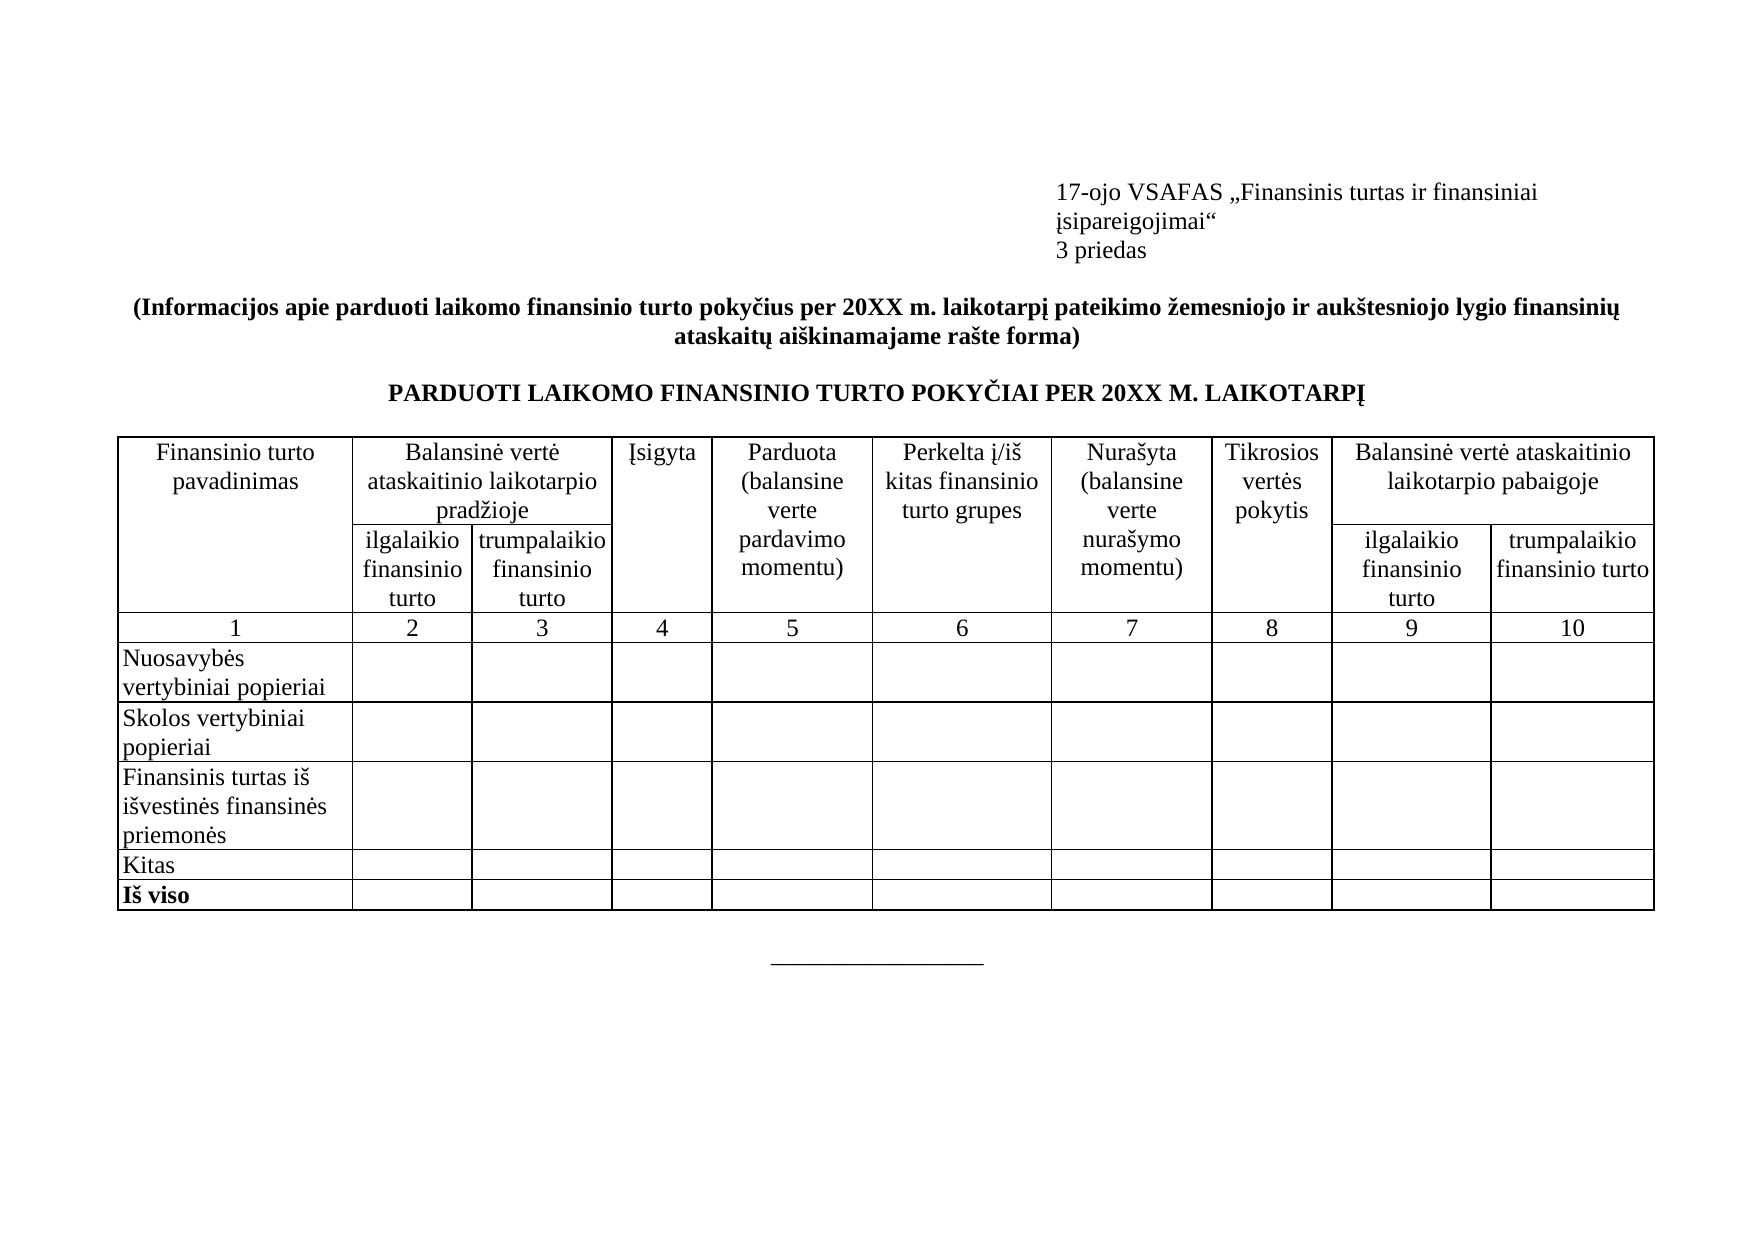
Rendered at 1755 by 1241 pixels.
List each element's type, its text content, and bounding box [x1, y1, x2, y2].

table_cell [873, 850, 1051, 879]
table_cell [613, 762, 711, 848]
table_cell [1052, 762, 1211, 848]
table_header Balansinė vertė ataskaitinio laikotarpio pradžioje [353, 438, 611, 524]
table_cell [873, 762, 1051, 848]
table_cell [873, 880, 1051, 909]
table_cell [873, 643, 1051, 701]
table_cell [353, 850, 471, 879]
table_cell [1492, 762, 1653, 848]
table_cell [1333, 643, 1490, 701]
table_cell [613, 850, 711, 879]
table_cell [1492, 703, 1653, 761]
table_cell 3 [473, 613, 611, 642]
table_cell Nuosavybės vertybiniai popieriai [119, 643, 352, 701]
table_cell [473, 762, 611, 848]
table_cell [613, 703, 711, 761]
table_cell [473, 643, 611, 701]
table_cell 2 [353, 613, 471, 642]
table_cell [1213, 643, 1331, 701]
table_cell [473, 850, 611, 879]
table_cell trumpalaikio finansinio turto [473, 525, 611, 612]
table_header Įsigyta [613, 438, 711, 612]
text 17-ojo VSAFAS „Finansinis turtas ir finansiniai įsipareigojimai“ [1056, 177, 1636, 235]
table_cell [353, 880, 471, 909]
table_cell [1492, 643, 1653, 701]
table_header Finansinio turto pavadinimas [119, 438, 352, 612]
table_cell [1213, 703, 1331, 761]
table_cell Finansinis turtas iš išvestinės finansinės priemonės [119, 762, 352, 848]
table_cell [353, 643, 471, 701]
table_cell [473, 880, 611, 909]
table_cell [613, 880, 711, 909]
table_cell [1333, 703, 1490, 761]
table_cell [1213, 880, 1331, 909]
table_header Parduota (balansine verte pardavimo momentu) [713, 438, 872, 612]
text 3 priedas [1056, 235, 1636, 263]
table_cell [713, 762, 872, 848]
table_cell [1052, 880, 1211, 909]
table_cell [1052, 703, 1211, 761]
table_cell 5 [713, 613, 872, 642]
table_header Balansinė vertė ataskaitinio laikotarpio pabaigoje [1333, 438, 1653, 524]
table_cell ilgalaikio finansinio turto [353, 525, 471, 612]
text PARDUOTI LAIKOMO FINANSINIO TURTO POKYČIAI PER 20XX M. LAIKOTARPĮ [118, 378, 1636, 407]
table_cell 6 [873, 613, 1051, 642]
table_cell [1333, 762, 1490, 848]
table_cell [1052, 850, 1211, 879]
table_cell [713, 880, 872, 909]
table_cell 1 [119, 613, 352, 642]
text (Informacijos apie parduoti laikomo finansinio turto pokyčius per 20XX m. laikotarpį pateikimo žemesniojo ir aukštesniojo lygio finansinių ataskaitų aiškinamajame rašte forma) [118, 292, 1636, 350]
table_cell [713, 850, 872, 879]
table_header Perkelta į/iš kitas finansinio turto grupes [873, 438, 1051, 612]
table_cell [1213, 850, 1331, 879]
table_cell Iš viso [119, 880, 352, 909]
table_cell 4 [613, 613, 711, 642]
table_cell 8 [1213, 613, 1331, 642]
table_cell [713, 643, 872, 701]
table_cell [353, 703, 471, 761]
table_cell [1052, 643, 1211, 701]
table_cell [613, 643, 711, 701]
table_cell [1492, 850, 1653, 879]
table_header Nurašyta (balansine verte nurašymo momentu) [1052, 438, 1211, 612]
table_header Tikrosios vertės pokytis [1213, 438, 1331, 612]
table_cell trumpalaikio finansinio turto [1492, 525, 1653, 612]
table_cell [1213, 762, 1331, 848]
table_cell 7 [1052, 613, 1211, 642]
table_cell Kitas [119, 850, 352, 879]
table_cell [1333, 880, 1490, 909]
table_cell [1492, 880, 1653, 909]
table_cell ilgalaikio finansinio turto [1333, 525, 1490, 612]
text _________________ [118, 939, 1636, 968]
table_cell [713, 703, 872, 761]
table_cell 10 [1492, 613, 1653, 642]
table_cell [873, 703, 1051, 761]
table_cell [1333, 850, 1490, 879]
table_cell [473, 703, 611, 761]
table_cell [353, 762, 471, 848]
table_cell Skolos vertybiniai popieriai [119, 703, 352, 761]
table_cell 9 [1333, 613, 1490, 642]
